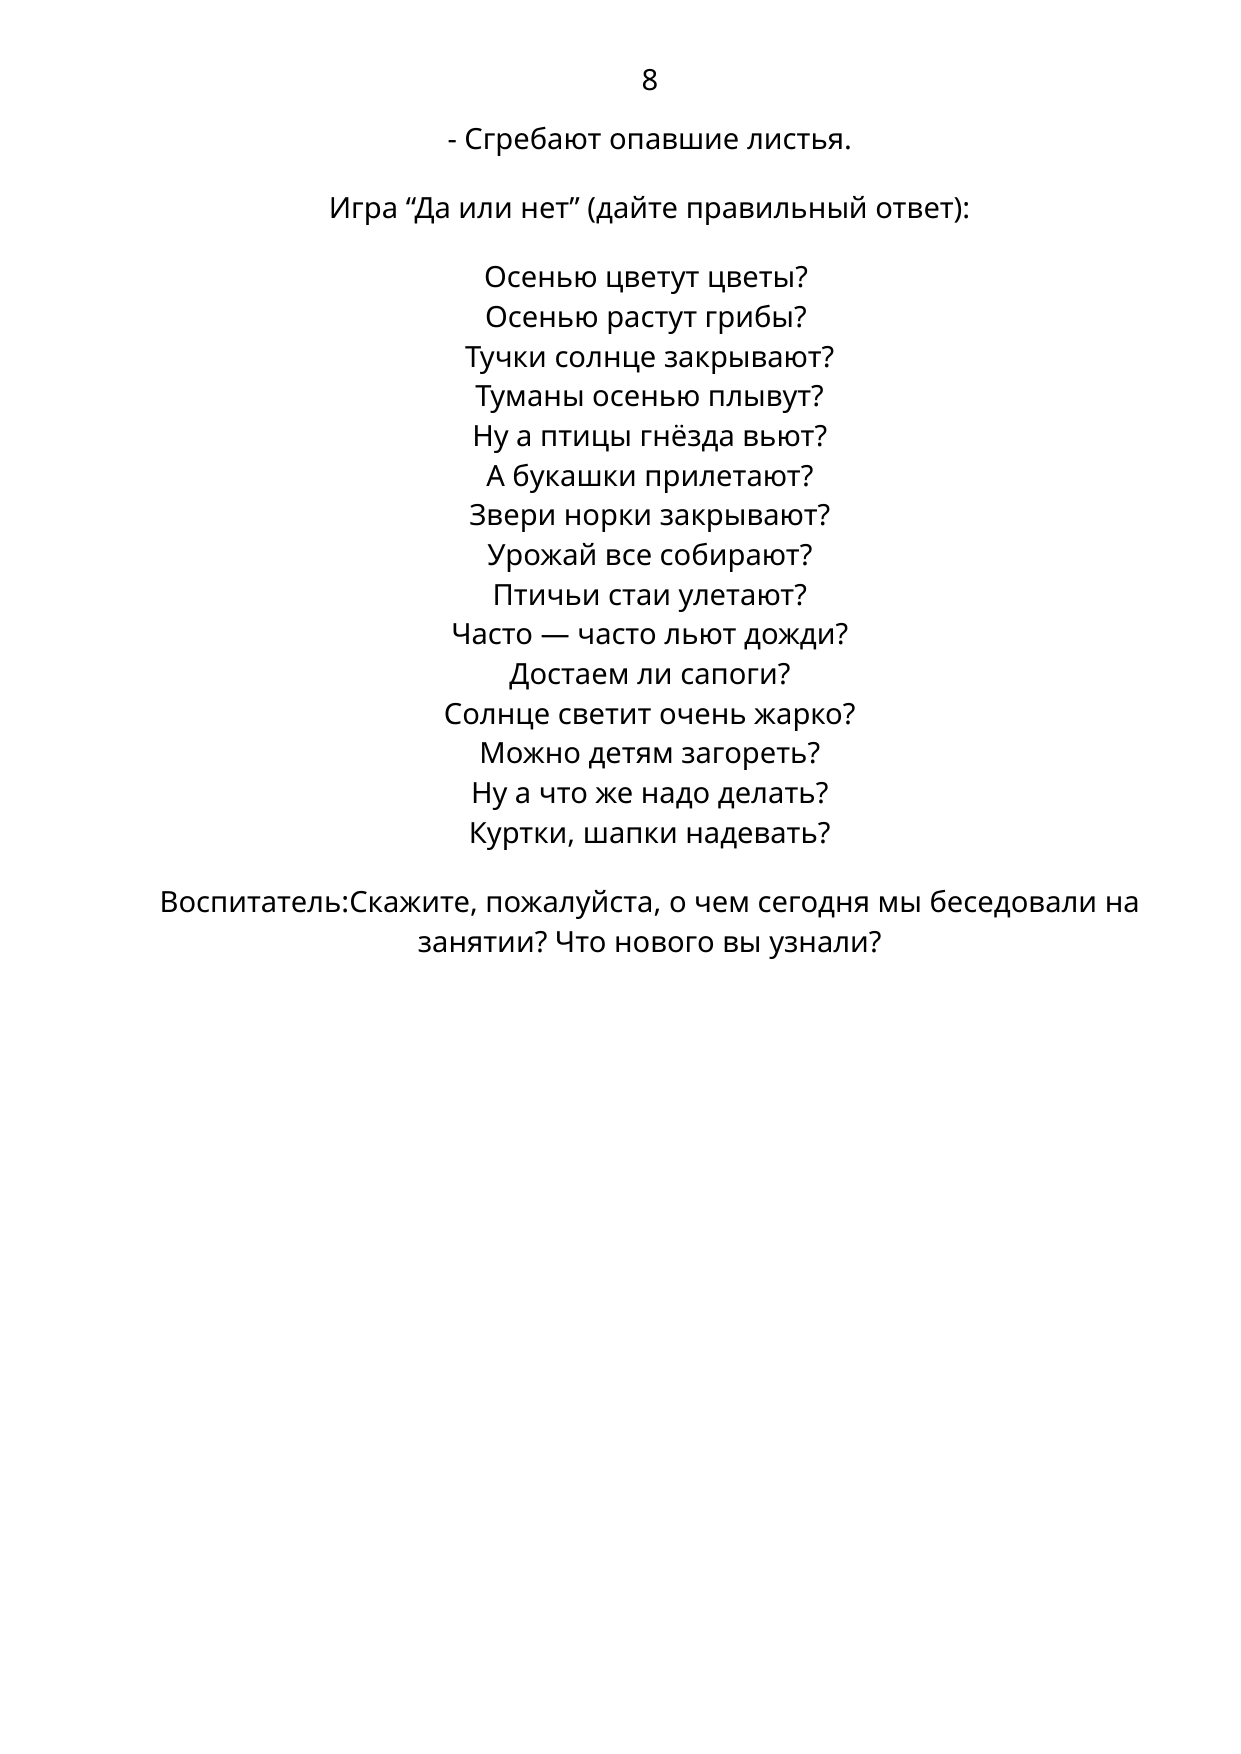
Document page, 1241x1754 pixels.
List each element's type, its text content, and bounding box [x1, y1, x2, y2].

text Осенью цветут цветы? Осенью растут грибы? Тучки солнце закрывают? Туманы осенью плывут? Ну а птицы гнёзда вьют? А букашки прилетают? Звери норки закрывают? Урожай все собирают? Птичьи стаи улетают? Часто — часто льют дожди? Достаем ли сапоги? Солнце светит очень жарко? Можно детям загореть? Ну а что же надо делать? Куртки, шапки надевать? [118, 256, 1181, 852]
text Воспитатель:Скажите, пожалуйста, о чем сегодня мы беседовали на занятии? Что нового вы узнали? [118, 881, 1181, 961]
text - Сгребают опавшие листья. [118, 118, 1181, 158]
text Игра “Да или нет” (дайте правильный ответ): [118, 187, 1181, 227]
